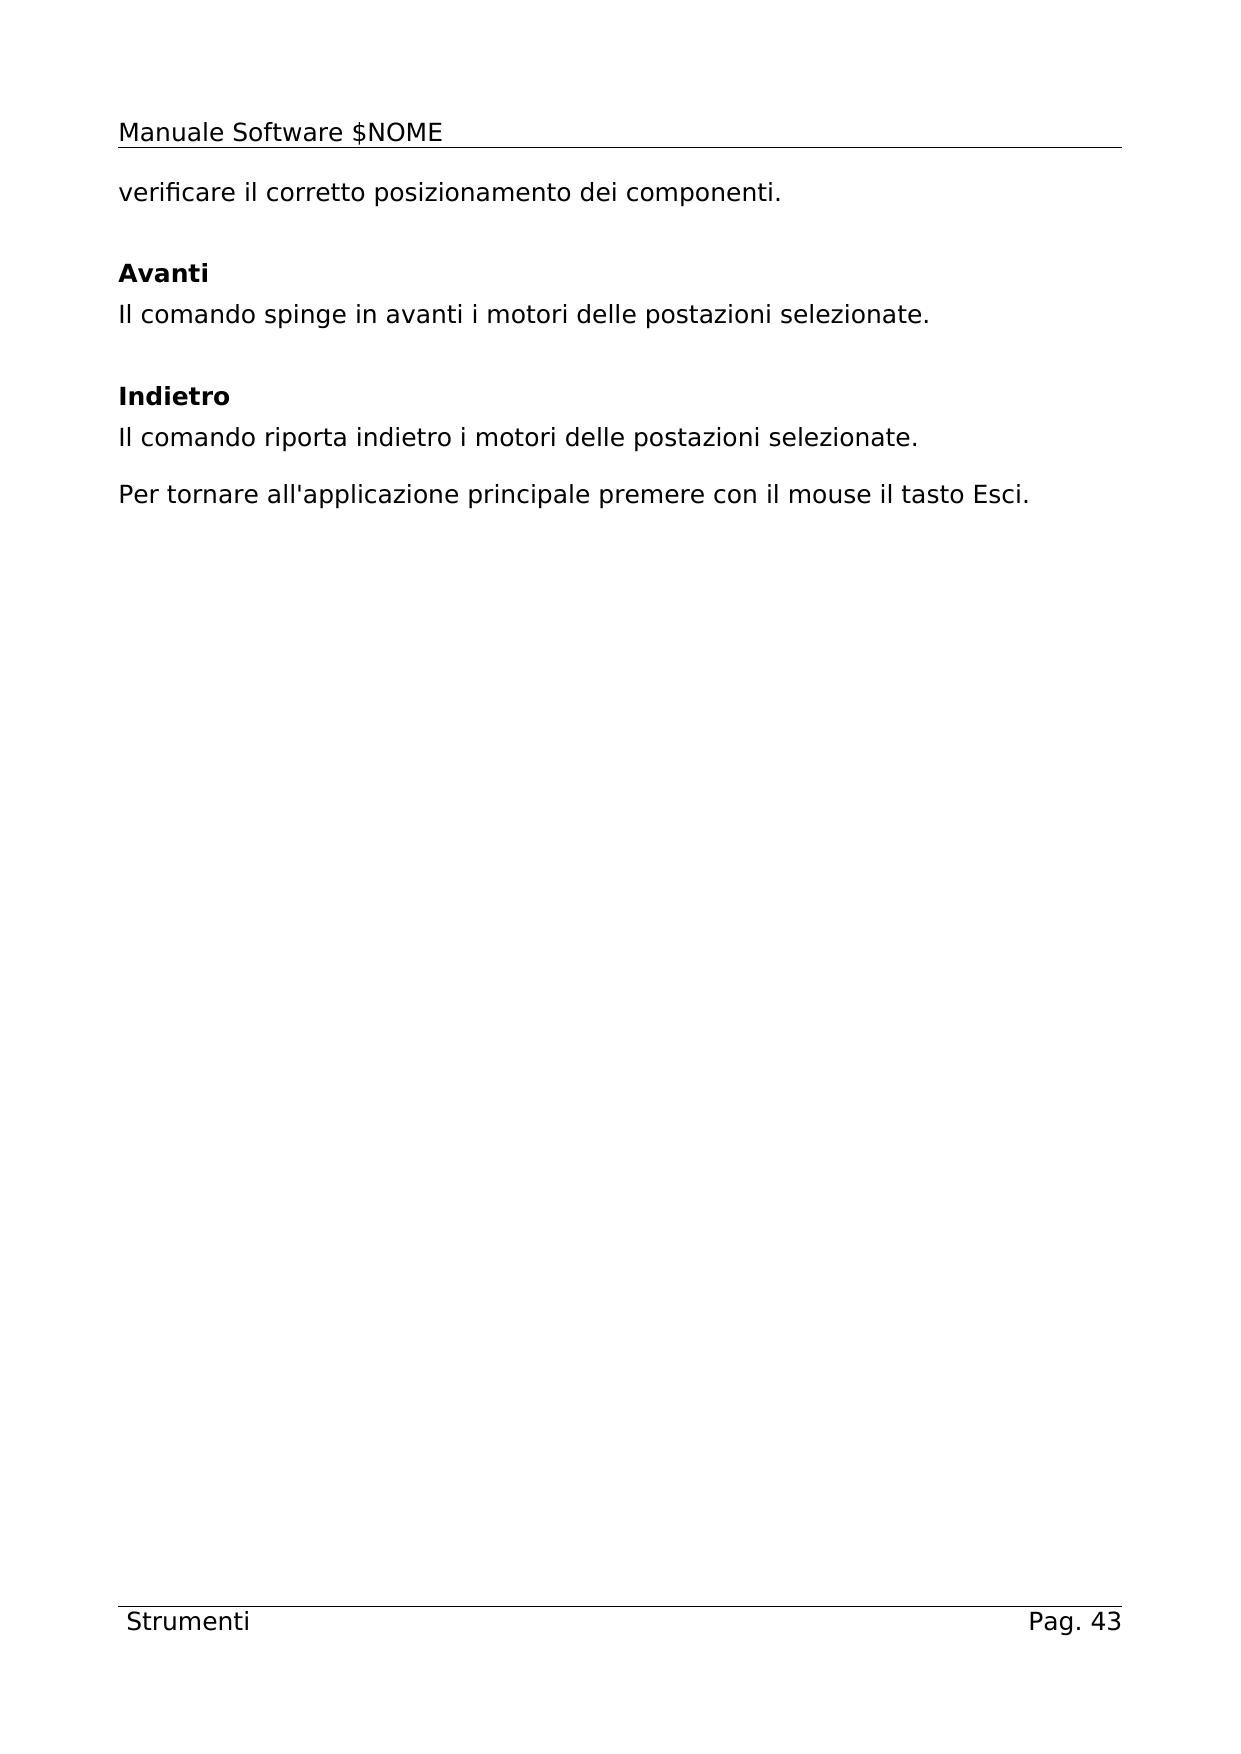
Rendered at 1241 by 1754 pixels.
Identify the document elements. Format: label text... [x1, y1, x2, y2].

subtitle Avanti [118, 259, 1122, 288]
text verificare il corretto posizionamento dei componenti. [118, 178, 1122, 207]
text Per tornare all'applicazione principale premere con il mouse il tasto Esci. [118, 480, 1122, 509]
text Il comando riporta indietro i motori delle postazioni selezionate. [118, 424, 1122, 453]
subtitle Indietro [118, 382, 1122, 411]
text Il comando spinge in avanti i motori delle postazioni selezionate. [118, 301, 1122, 330]
